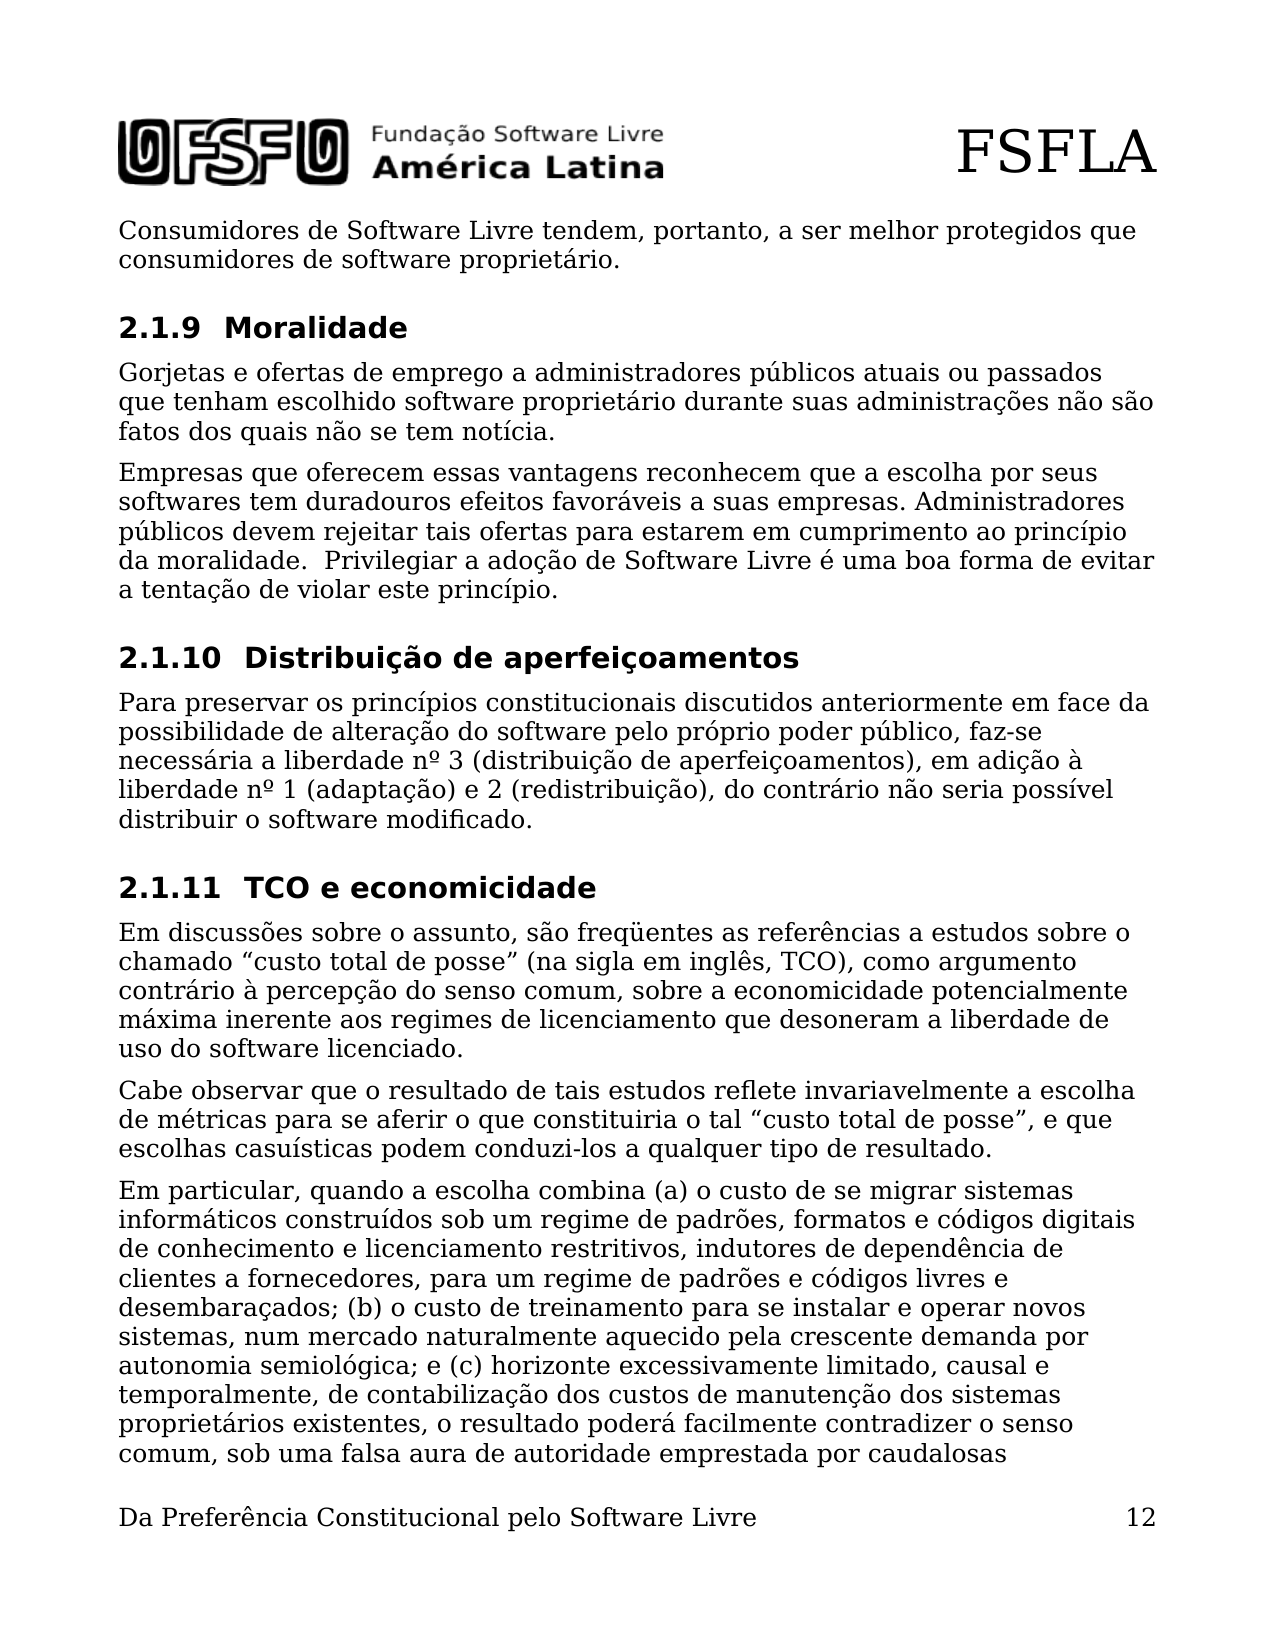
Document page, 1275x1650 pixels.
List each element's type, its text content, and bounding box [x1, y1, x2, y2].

text Para preservar os princípios constitucionais discutidos anteriormente em face da possibilidade de alteração do software pelo próprio poder público, faz-se necessária a liberdade nº 3 (distribuição de aperfeiçoamentos), em adição à liberdade nº 1 (adaptação) e 2 (redistribuição), do contrário não seria possível distribuir o software modificado. [118, 688, 1157, 834]
text Em particular, quando a escolha combina (a) o custo de se migrar sistemas informáticos construídos sob um regime de padrões, formatos e códigos digitais de conhecimento e licenciamento restritivos, indutores de dependência de clientes a fornecedores, para um regime de padrões e códigos livres e desembaraçados; (b) o custo de treinamento para se instalar e operar novos sistemas, num mercado naturalmente aquecido pela crescente demanda por autonomia semiológica; e (c) horizonte excessivamente limitado, causal e temporalmente, de contabilização dos custos de manutenção dos sistemas proprietários existentes, o resultado poderá facilmente contradizer o senso comum, sob uma falsa aura de autoridade emprestada por caudalosas [118, 1176, 1157, 1468]
picture [118, 118, 664, 186]
subtitle TCO e economicidade [118, 871, 1157, 905]
subtitle Distribuição de aperfeiçoamentos [118, 642, 1157, 676]
subtitle Moralidade [118, 312, 1157, 346]
text Consumidores de Software Livre tendem, portanto, a ser melhor protegidos que consumidores de software proprietário. [118, 216, 1157, 274]
text Gorjetas e ofertas de emprego a administradores públicos atuais ou passados que tenham escolhido software proprietário durante suas administrações não são fatos dos quais não se tem notícia. [118, 358, 1157, 446]
text Em discussões sobre o assunto, são freqüentes as referências a estudos sobre o chamado “custo total de posse” (na sigla em inglês, TCO), como argumento contrário à percepção do senso comum, sobre a economicidade potencialmente máxima inerente aos regimes de licenciamento que desoneram a liberdade de uso do software licenciado. [118, 918, 1157, 1064]
text Empresas que oferecem essas vantagens reconhecem que a escolha por seus softwares tem duradouros efeitos favoráveis a suas empresas. Administradores públicos devem rejeitar tais ofertas para estarem em cumprimento ao princípio da moralidade. Privilegiar a adoção de Software Livre é uma boa forma de evitar a tentação de violar este princípio. [118, 458, 1157, 604]
text Cabe observar que o resultado de tais estudos reflete invariavelmente a escolha de métricas para se aferir o que constituiria o tal “custo total de posse”, e que escolhas casuísticas podem conduzi-los a qualquer tipo de resultado. [118, 1076, 1157, 1164]
